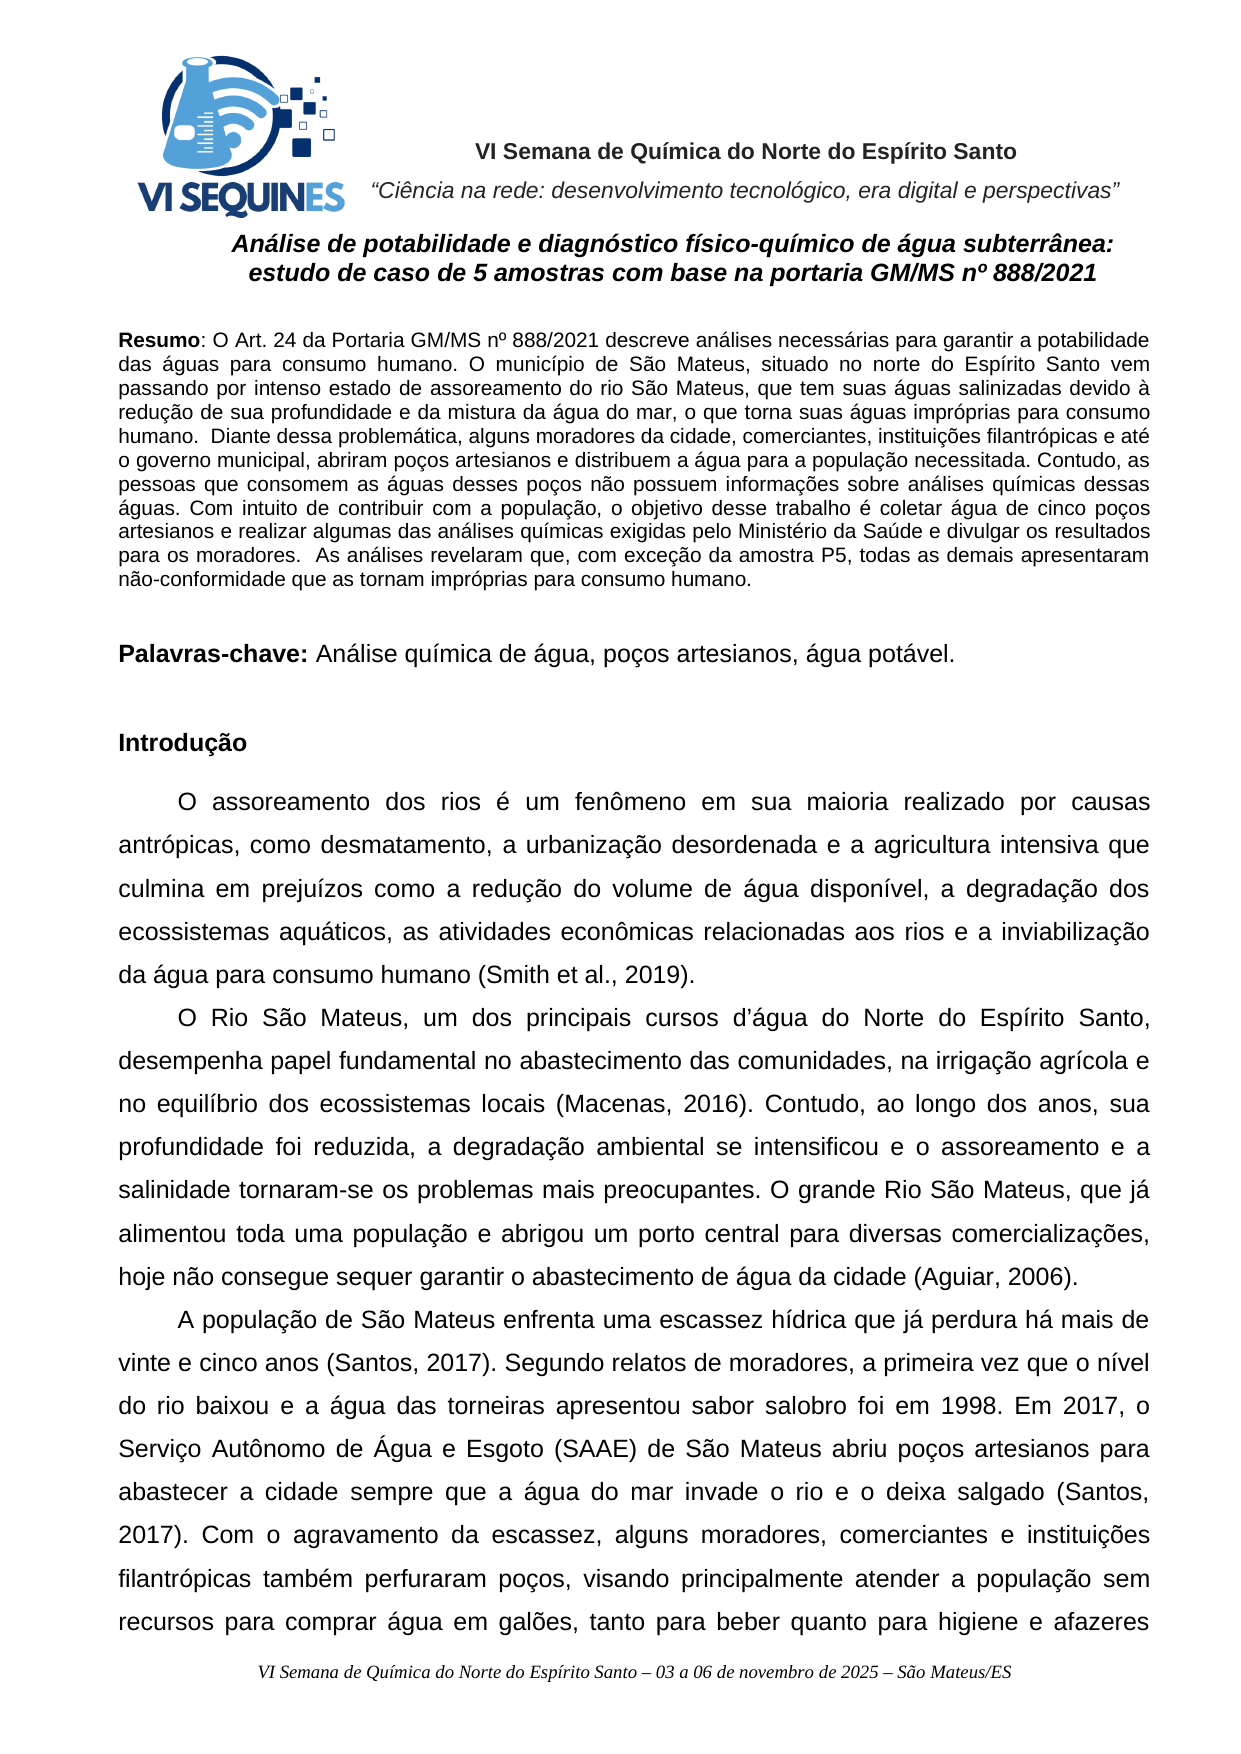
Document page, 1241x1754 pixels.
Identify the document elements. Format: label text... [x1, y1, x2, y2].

text O assoreamento dos rios é um fenômeno em sua maioria realizado por causas antrópicas, como desmatamento, a urbanização desordenada e a agricultura intensiva que culmina em prejuízos como a redução do volume de água disponível, a degradação dos ecossistemas aquáticos, as atividades econômicas relacionadas aos rios e a inviabilização da água para consumo humano (Smith et al., 2019). [118, 787, 1152, 989]
text O Rio São Mateus, um dos principais cursos d’água do Norte do Espírito Santo, desempenha papel fundamental no abastecimento das comunidades, na irrigação agrícola e no equilíbrio dos ecossistemas locais (Macenas, 2016). Contudo, ao longo dos anos, sua profundidade foi reduzida, a degradação ambiental se intensificou e o assoreamento e a salinidade tornaram-se os problemas mais preocupantes. O grande Rio São Mateus, que já alimentou toda uma população e abrigou um porto central para diversas comercializações, hoje não consegue sequer garantir o abastecimento de água da cidade (Aguiar, 2006). [118, 1003, 1152, 1291]
text Resumo: O Art. 24 da Portaria GM/MS nº 888/2021 descreve análises necessárias para garantir a potabilidade das águas para consumo humano. O município de São Mateus, situado no norte do Espírito Santo vem passando por intenso estado de assoreamento do rio São Mateus, que tem suas águas salinizadas devido à redução de sua profundidade e da mistura da água do mar, o que torna suas águas impróprias para consumo humano. Diante dessa problemática, alguns moradores da cidade, comerciantes, instituições filantrópicas e até o governo municipal, abriram poços artesianos e distribuem a água para a população necessitada. Contudo, as pessoas que consomem as águas desses poços não possuem informações sobre análises químicas dessas águas. Com intuito de contribuir com a população, o objetivo desse trabalho é coletar água de cinco poços artesianos e realizar algumas das análises químicas exigidas pelo Ministério da Saúde e divulgar os resultados para os moradores. As análises revelaram que, com exceção da amostra P5, todas as demais apresentaram não-conformidade que as tornam impróprias para consumo humano. [118, 328, 1152, 591]
picture [133, 35, 348, 222]
text Introdução [118, 728, 1152, 756]
text Palavras-chave: Análise química de água, poços artesianos, água potável. [118, 639, 1152, 668]
text Análise de potabilidade e diagnóstico físico-químico de água subterrânea: estudo de caso de 5 amostras com base na portaria GM/MS nº 888/2021 [193, 229, 1156, 286]
text A população de São Mateus enfrenta uma escassez hídrica que já perdura há mais de vinte e cinco anos (Santos, 2017). Segundo relatos de moradores, a primeira vez que o nível do rio baixou e a água das torneiras apresentou sabor salobro foi em 1998. Em 2017, o Serviço Autônomo de Água e Esgoto (SAAE) de São Mateus abriu poços artesianos para abastecer a cidade sempre que a água do mar invade o rio e o deixa salgado (Santos, 2017). Com o agravamento da escassez, alguns moradores, comerciantes e instituições filantrópicas também perfuraram poços, visando principalmente atender a população sem recursos para comprar água em galões, tanto para beber quanto para higiene e afazeres [118, 1305, 1152, 1636]
